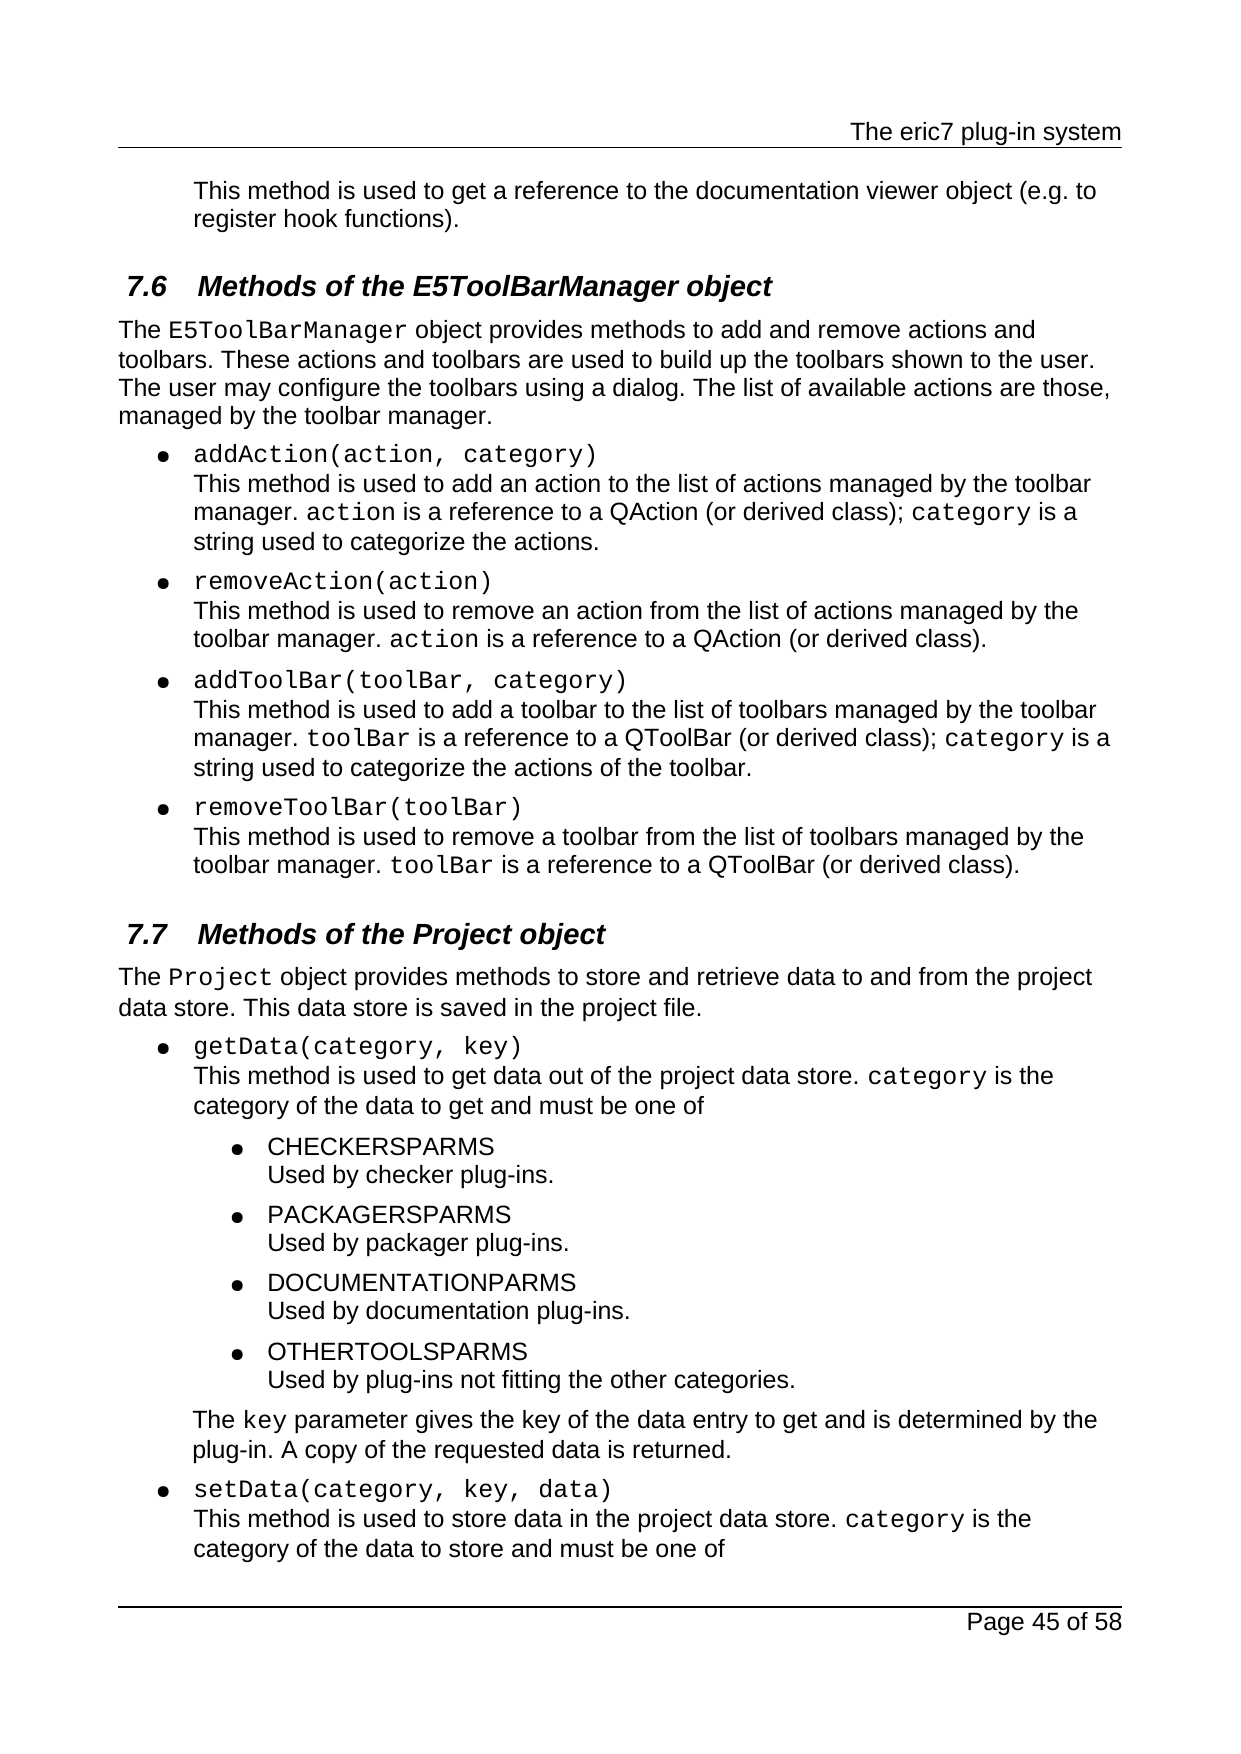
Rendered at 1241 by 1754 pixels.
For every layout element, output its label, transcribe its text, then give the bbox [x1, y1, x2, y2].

list PACKAGERSPARMS Used by packager plug-ins. [229, 1201, 1122, 1257]
list OTHERTOOLSPARMS Used by plug-ins not fitting the other categories. [229, 1338, 1122, 1393]
list removeAction(action) This method is used to remove an action from the list of actions managed by the toolbar manager. action is a reference to a QAction (or derived class). [156, 569, 1122, 655]
list setData(category, key, data) This method is used to store data in the project data store. category is the category of the data to store and must be one of [156, 1476, 1122, 1563]
list getData(category, key) This method is used to get data out of the project data store. category is the category of the data to get and must be one of [156, 1034, 1122, 1120]
subtitle Methods of the Project object [118, 918, 1122, 951]
list addToolBar(toolBar, category) This method is used to add a toolbar to the list of toolbars managed by the toolbar manager. toolBar is a reference to a QToolBar (or derived class); category is a string used to categorize the actions of the toolbar. [156, 667, 1122, 782]
list CHECKERSPARMS Used by checker plug-ins. [229, 1133, 1122, 1188]
text The key parameter gives the key of the data entry to get and is determined by the plug-in. A copy of the requested data is returned. [192, 1406, 1122, 1464]
list This method is used to get a reference to the documentation viewer object (e.g. to register hook functions). [156, 177, 1122, 233]
text The Project object provides methods to store and retrieve data to and from the project data store. This data store is saved in the project file. [118, 963, 1122, 1021]
subtitle Methods of the E5ToolBarManager object [118, 270, 1122, 303]
list addAction(action, category) This method is used to add an action to the list of actions managed by the toolbar manager. action is a reference to a QAction (or derived class); category is a string used to categorize the actions. [156, 442, 1122, 556]
list removeToolBar(toolBar) This method is used to remove a toolbar from the list of toolbars managed by the toolbar manager. toolBar is a reference to a QToolBar (or derived class). [156, 794, 1122, 881]
list DOCUMENTATIONPARMS Used by documentation plug-ins. [229, 1269, 1122, 1325]
text The E5ToolBarManager object provides methods to add and remove actions and toolbars. These actions and toolbars are used to build up the toolbars shown to the user. The user may configure the toolbars using a dialog. The list of available actions are those, managed by the toolbar manager. [118, 316, 1122, 429]
